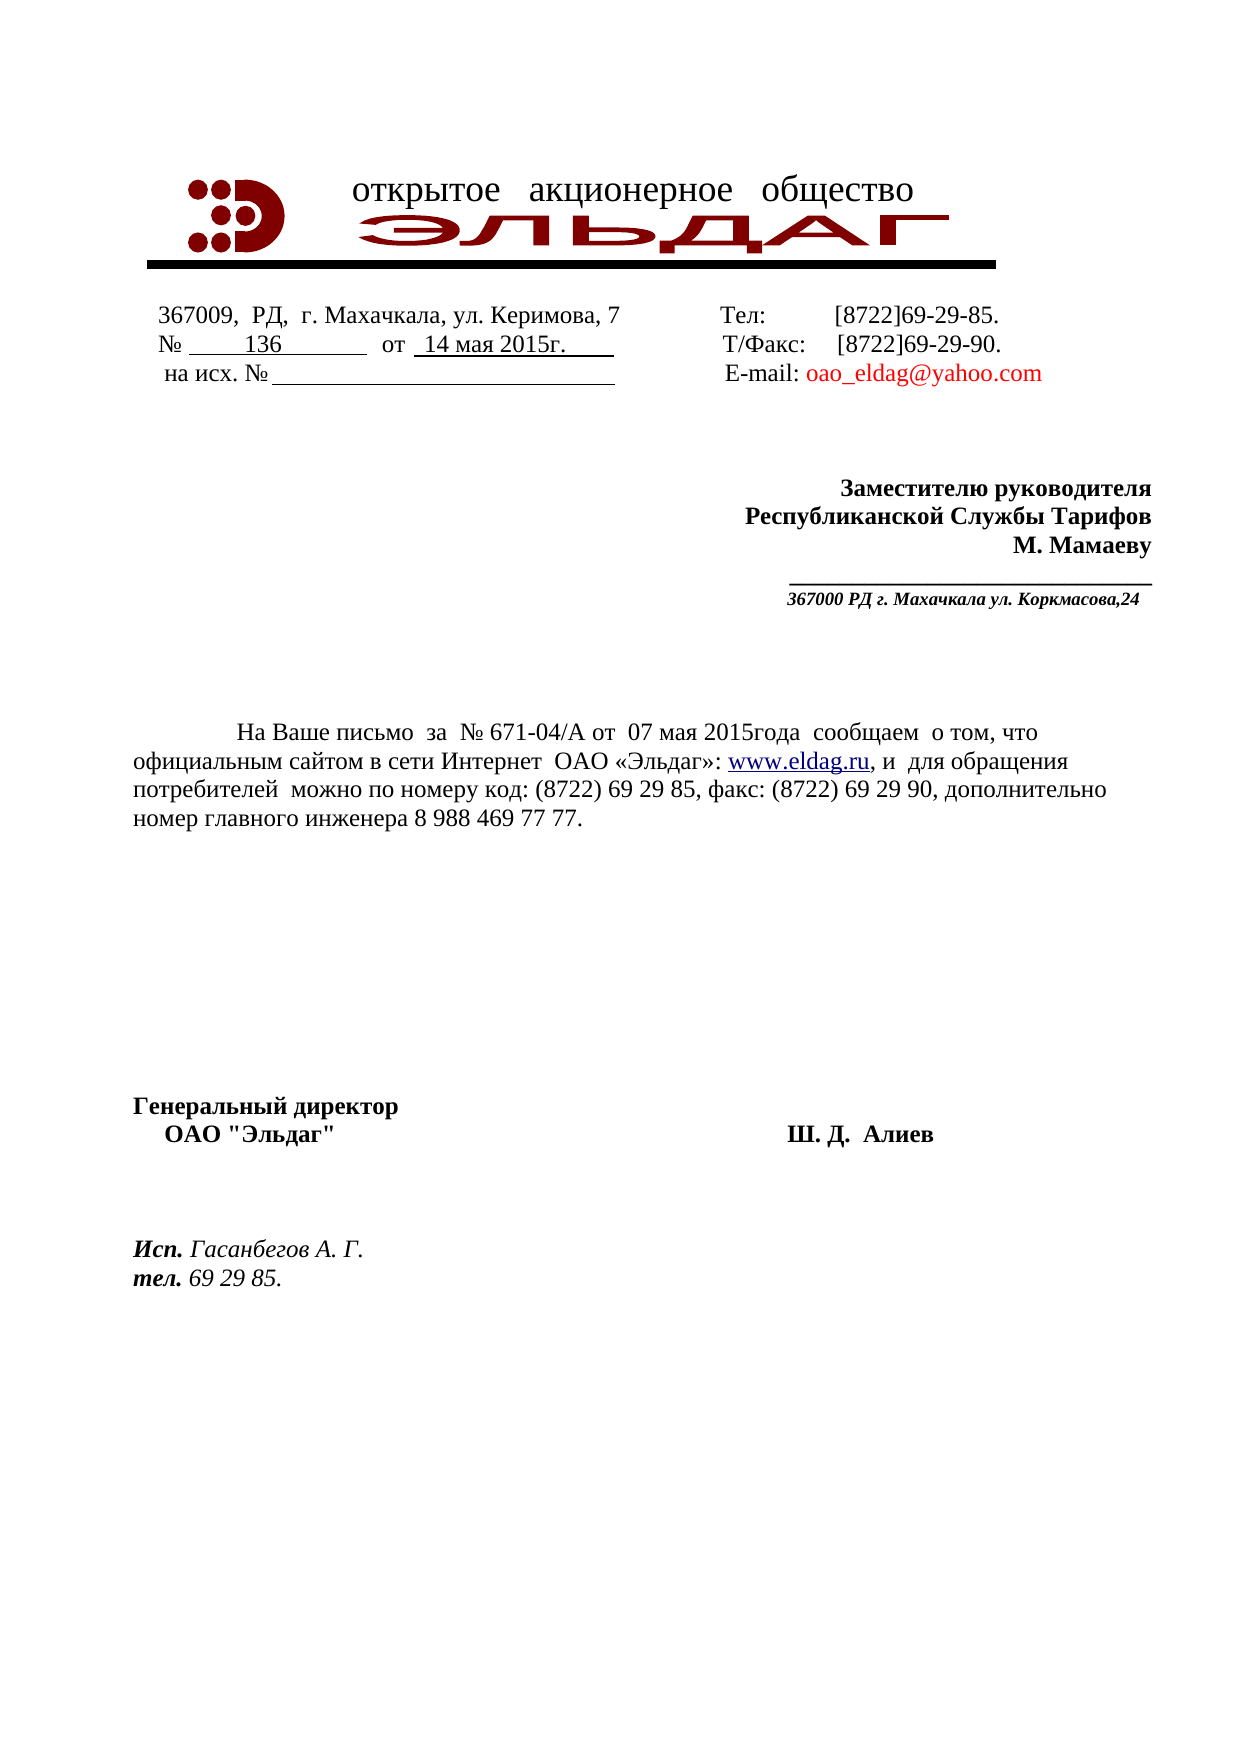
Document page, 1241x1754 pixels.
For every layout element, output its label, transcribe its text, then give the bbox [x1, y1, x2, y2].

text № 136 от 14 мая 2015г. Т/Факс: [8722]69-29-90. [133, 329, 1158, 358]
text на исх. № E-mail: oao_eldag@yahoo.com [133, 358, 1158, 386]
text Генеральный директор [133, 1091, 1152, 1119]
text Заместителю руководителя [133, 473, 1152, 501]
text Исп. Гасанбегов А. Г. [133, 1234, 1152, 1263]
text М. Мамаеву _____________________________ [133, 530, 1152, 588]
text На Ваше письмо за № 671-04/А от 07 мая 2015года сообщаем о том, что официальным сайтом в сети Интернет ОАО «Эльдаг»: www.eldag.ru, и для обращения потребителей можно по номеру код: (8722) 69 29 85, факс: (8722) 69 29 90, дополнительно номер главного инженера 8 988 469 77 77. [133, 717, 1152, 832]
text 367000 РД г. Махачкала ул. Коркмасова,24 [133, 588, 1152, 609]
text тел. 69 29 85. [133, 1263, 1152, 1292]
text Республиканской Службы Тарифов [133, 501, 1152, 530]
text 367009, РД, г. Махачкала, ул. Керимова, 7 Тел: [8722]69-29-85. [133, 300, 1158, 329]
text открытое акционерное общество [133, 166, 1158, 209]
text ОАО "Эльдаг" Ш. Д. Алиев [133, 1119, 1152, 1148]
